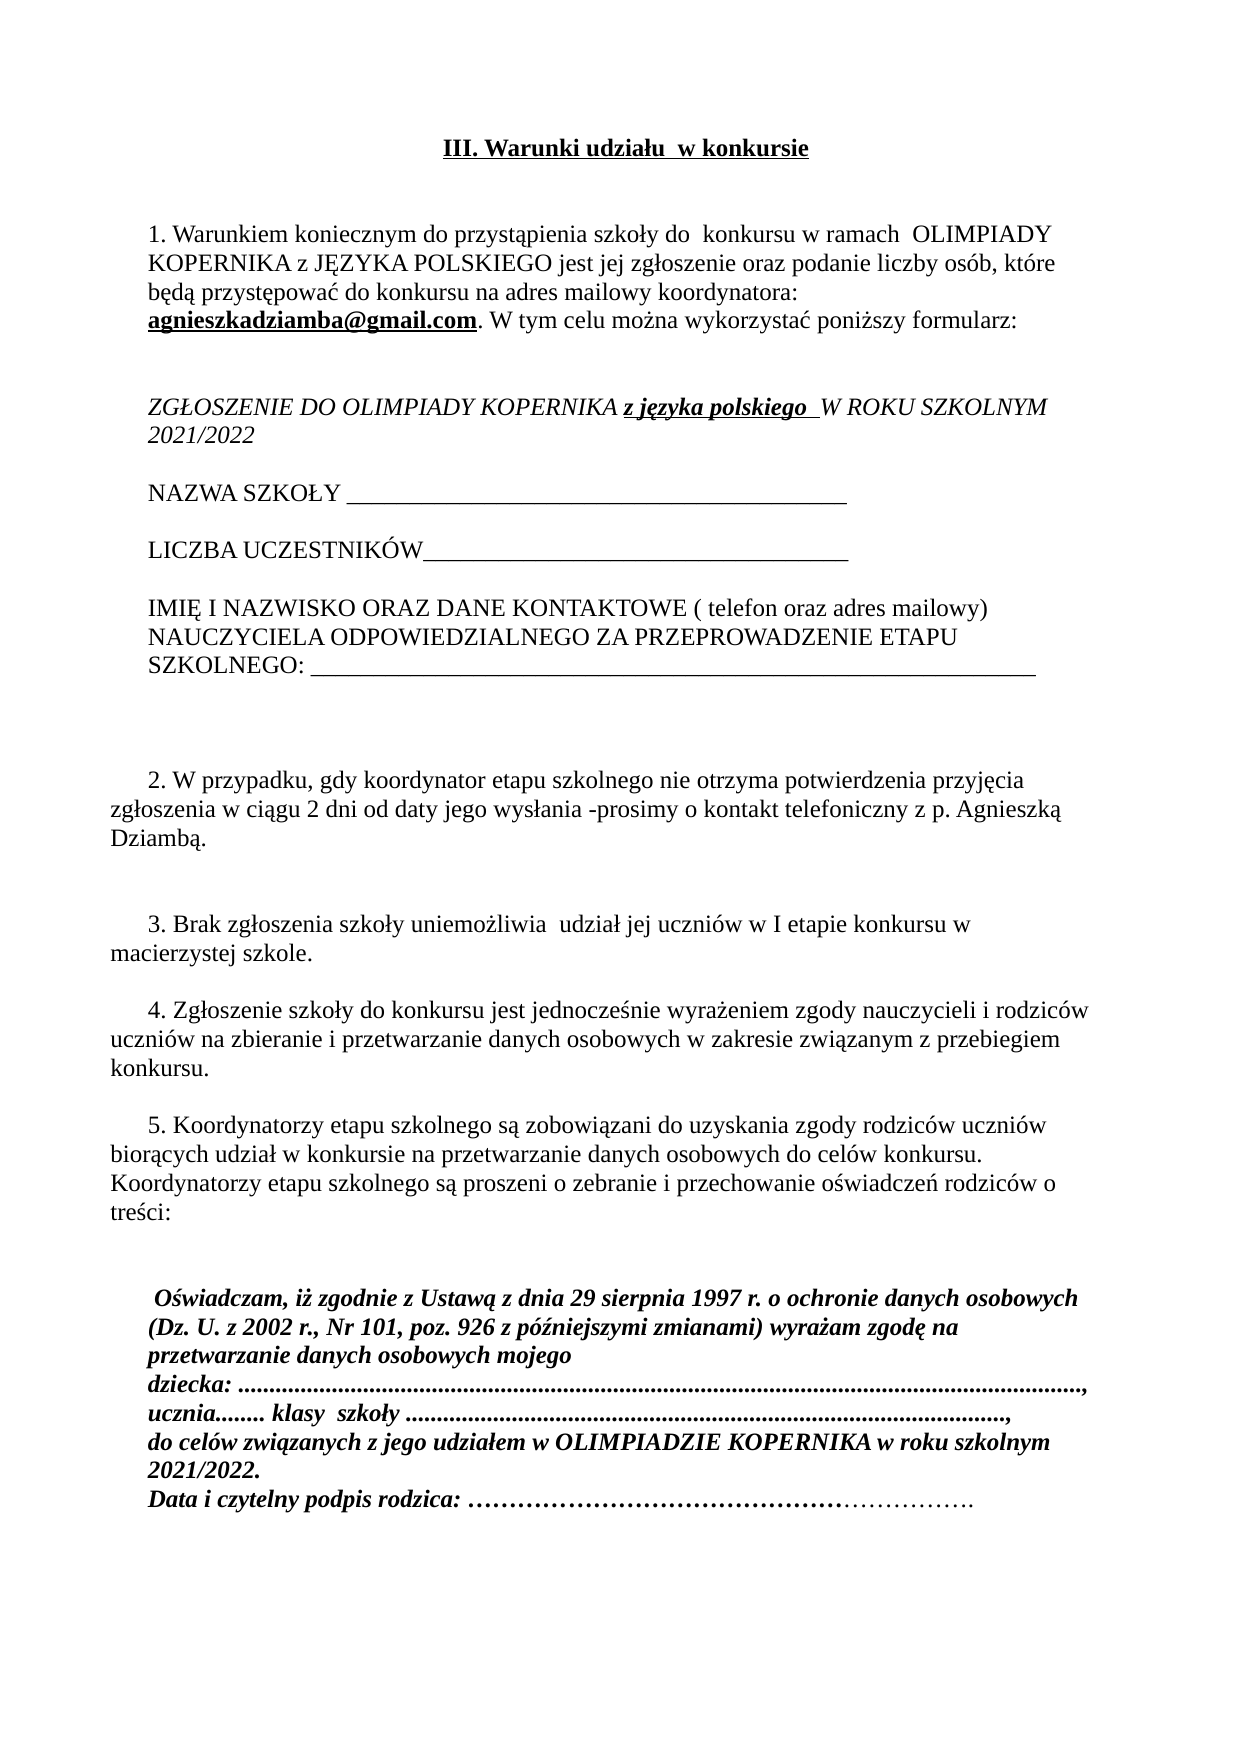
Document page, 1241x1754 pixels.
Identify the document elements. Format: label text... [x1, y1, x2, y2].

text Oświadczam, iż zgodnie z Ustawą z dnia 29 sierpnia 1997 r. o ochronie danych osobowych (Dz. U. z 2002 r., Nr 101, poz. 926 z późniejszymi zmianami) wyrażam zgodę na przetwarzanie danych osobowych mojego dziecka: ......................................................................................................................................., ucznia........ klasy szkoły ................................................................................................, [148, 1283, 1093, 1427]
text IMIĘ I NAZWISKO ORAZ DANE KONTAKTOWE ( telefon oraz adres mailowy) NAUCZYCIELA ODPOWIEDZIALNEGO ZA PRZEPROWADZENIE ETAPU SZKOLNEGO: __________________________________________________________ [148, 593, 1093, 679]
text 5. Koordynatorzy etapu szkolnego są zobowiązani do uzyskania zgody rodziców uczniów biorących udział w konkursie na przetwarzanie danych osobowych do celów konkursu. Koordynatorzy etapu szkolnego są proszeni o zebranie i przechowanie oświadczeń rodziców o treści: [110, 1110, 1093, 1225]
text III. Warunki udziału w konkursie [369, 133, 1093, 162]
text 4. Zgłoszenie szkoły do konkursu jest jednocześnie wyrażeniem zgody nauczycieli i rodziców uczniów na zbieranie i przetwarzanie danych osobowych w zakresie związanym z przebiegiem konkursu. [110, 995, 1093, 1082]
text 1. Warunkiem koniecznym do przystąpienia szkoły do konkursu w ramach OLIMPIADY KOPERNIKA z JĘZYKA POLSKIEGO jest jej zgłoszenie oraz podanie liczby osób, które będą przystępować do konkursu na adres mailowy koordynatora: agnieszkadziamba@gmail.com. W tym celu można wykorzystać poniższy formularz: [148, 219, 1093, 334]
text Data i czytelny podpis rodzica: ……………………………………………………. [148, 1484, 1093, 1513]
text do celów związanych z jego udziałem w OLIMPIADZIE KOPERNIKA w roku szkolnym 2021/2022. [148, 1427, 1093, 1484]
text ZGŁOSZENIE DO OLIMPIADY KOPERNIKA z języka polskiego W ROKU SZKOLNYM 2021/2022 [148, 392, 1093, 449]
text 2. W przypadku, gdy koordynator etapu szkolnego nie otrzyma potwierdzenia przyjęcia zgłoszenia w ciągu 2 dni od daty jego wysłania -prosimy o kontakt telefoniczny z p. Agnieszką Dziambą. [110, 765, 1093, 852]
text LICZBA UCZESTNIKÓW__________________________________ [148, 535, 1093, 564]
text NAZWA SZKOŁY ________________________________________ [148, 478, 1093, 507]
text 3. Brak zgłoszenia szkoły uniemożliwia udział jej uczniów w I etapie konkursu w macierzystej szkole. [110, 909, 1093, 967]
